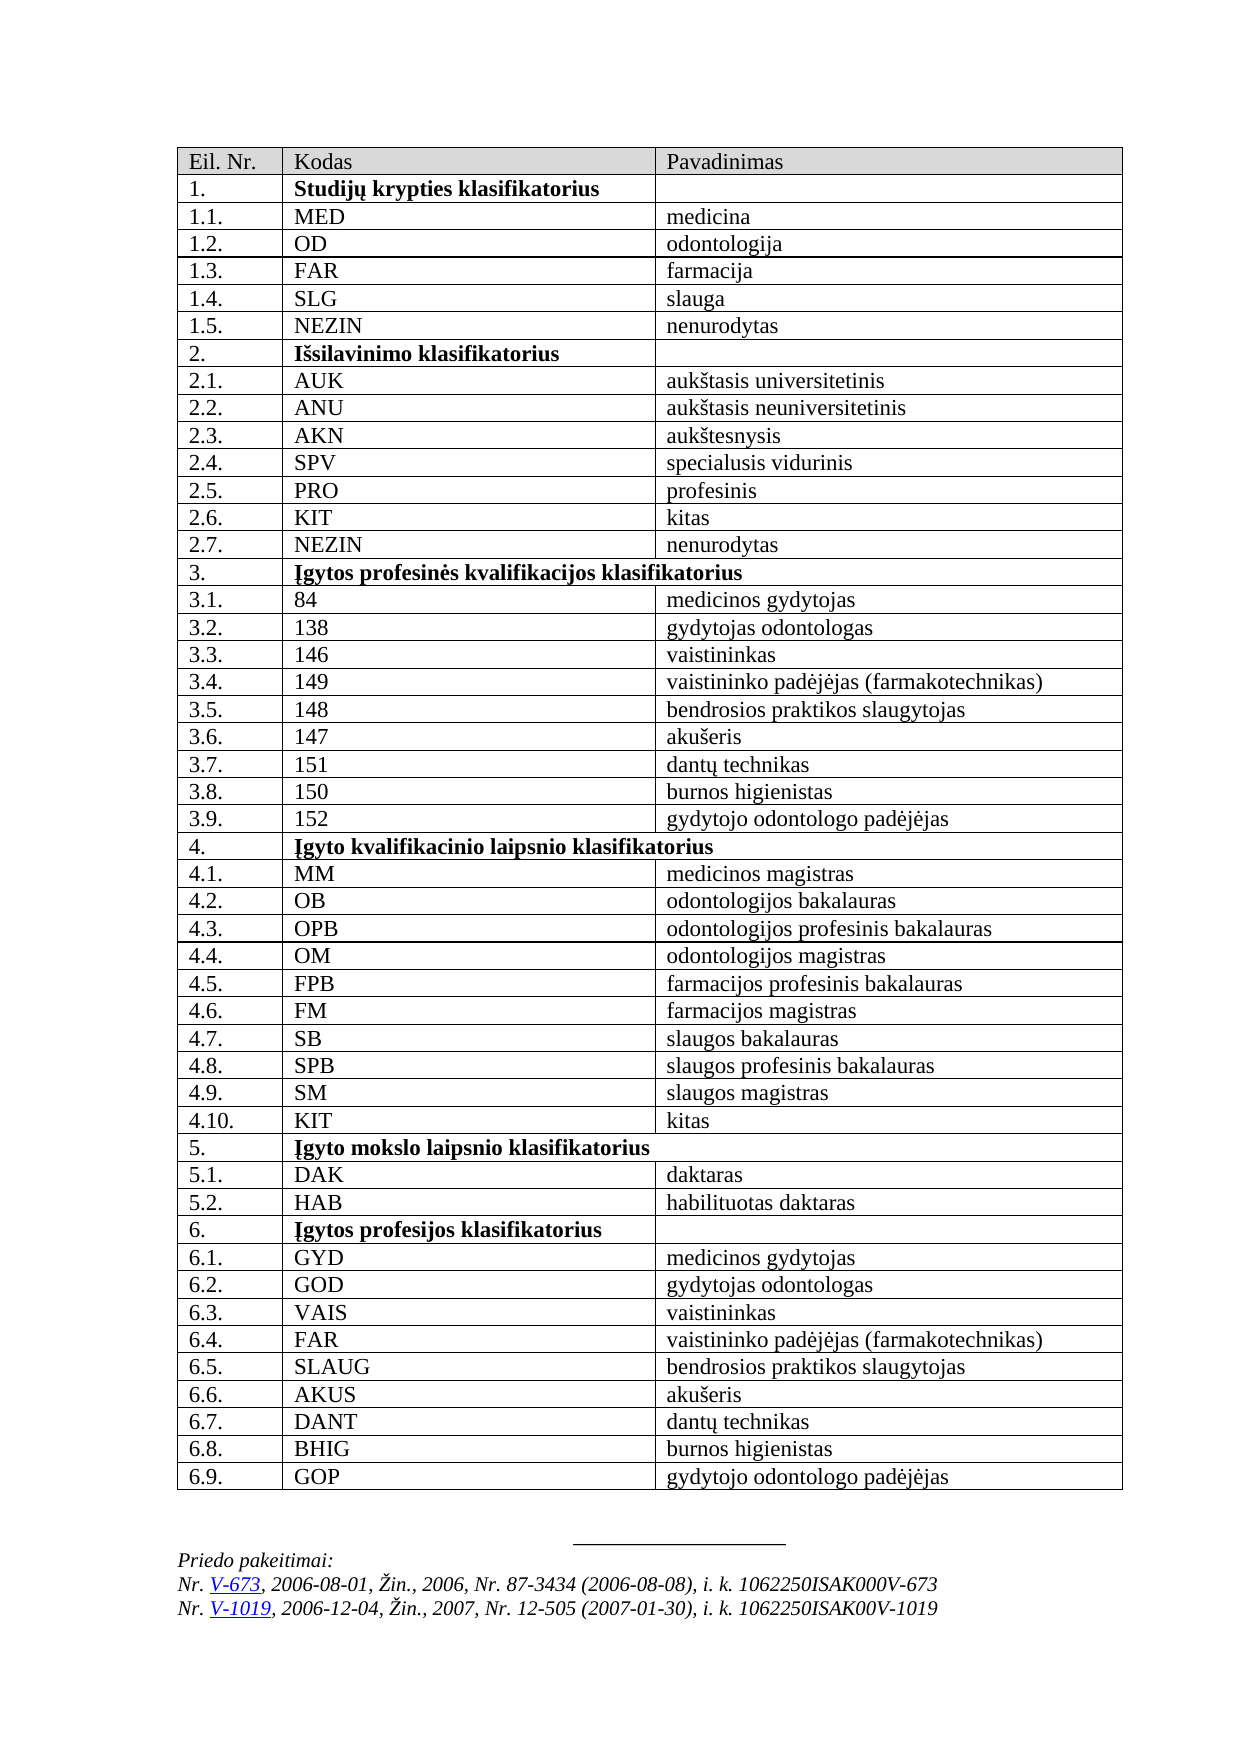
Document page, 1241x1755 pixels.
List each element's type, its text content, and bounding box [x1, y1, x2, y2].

table_cell FAR [283, 258, 655, 284]
table_cell 1.5. [178, 312, 282, 339]
table_cell 1.4. [178, 285, 282, 311]
table_cell 4.9. [178, 1079, 282, 1106]
table_cell 3.4. [178, 669, 282, 695]
table_cell SB [283, 1025, 655, 1051]
table_header Eil. Nr. [178, 148, 282, 174]
table_cell vaistininko padėjėjas (farmakotechnikas) [656, 1326, 1122, 1352]
text _________________ [177, 1519, 1181, 1548]
table_cell OB [283, 888, 655, 914]
table_cell specialusis vidurinis [656, 449, 1122, 476]
table_cell 2.4. [178, 449, 282, 476]
table_cell 4.2. [178, 888, 282, 914]
table_cell 6.9. [178, 1463, 282, 1489]
table_cell 6.6. [178, 1381, 282, 1407]
table_cell gydytojo odontologo padėjėjas [656, 1463, 1122, 1489]
table_cell SLAUG [283, 1353, 655, 1380]
table_cell VAIS [283, 1299, 655, 1325]
table_cell habilituotas daktaras [656, 1189, 1122, 1215]
table_cell 6.8. [178, 1436, 282, 1462]
table_cell MED [283, 203, 655, 229]
table_cell SPB [283, 1052, 655, 1078]
table_cell 6.2. [178, 1271, 282, 1297]
table_cell OPB [283, 915, 655, 941]
table_cell 151 [283, 751, 655, 777]
table_cell [656, 340, 1122, 366]
table_cell AKUS [283, 1381, 655, 1407]
table_cell 6.7. [178, 1408, 282, 1434]
table_cell bendrosios praktikos slaugytojas [656, 696, 1122, 722]
table_cell nenurodytas [656, 312, 1122, 339]
table_cell vaistininkas [656, 1299, 1122, 1325]
table_cell 3.5. [178, 696, 282, 722]
table_cell gydytojas odontologas [656, 1271, 1122, 1297]
table_cell SLG [283, 285, 655, 311]
table_cell 3.7. [178, 751, 282, 777]
table_cell Įgytos profesinės kvalifikacijos klasifikatorius [283, 559, 1122, 585]
text Nr. V-673, 2006-08-01, Žin., 2006, Nr. 87-3434 (2006-08-08), i. k. 1062250ISAK000V-673 [177, 1572, 1181, 1596]
table_cell 147 [283, 723, 655, 749]
table_cell medicinos magistras [656, 860, 1122, 887]
table_cell 2.2. [178, 395, 282, 421]
text Priedo pakeitimai: [177, 1548, 1181, 1572]
table_cell 152 [283, 805, 655, 832]
table_cell 3.3. [178, 641, 282, 667]
table_cell odontologija [656, 230, 1122, 256]
table_cell burnos higienistas [656, 778, 1122, 804]
table_cell medicina [656, 203, 1122, 229]
table_cell 3.2. [178, 614, 282, 640]
table_cell Studijų krypties klasifikatorius [283, 175, 655, 202]
table_cell SPV [283, 449, 655, 476]
table_cell gydytojo odontologo padėjėjas [656, 805, 1122, 832]
table_cell slaugos bakalauras [656, 1025, 1122, 1051]
table_cell 84 [283, 586, 655, 613]
table_cell KIT [283, 504, 655, 530]
table_cell 4.4. [178, 943, 282, 969]
table_cell 4.3. [178, 915, 282, 941]
table_cell NEZIN [283, 531, 655, 558]
table_cell SM [283, 1079, 655, 1106]
table_cell GOD [283, 1271, 655, 1297]
table_cell 146 [283, 641, 655, 667]
table_cell daktaras [656, 1162, 1122, 1188]
table_header Pavadinimas [656, 148, 1122, 174]
table_cell 150 [283, 778, 655, 804]
table_cell 2.5. [178, 477, 282, 503]
table_cell 3. [178, 559, 282, 585]
table_cell gydytojas odontologas [656, 614, 1122, 640]
table_cell 6.1. [178, 1244, 282, 1270]
table_cell 2.7. [178, 531, 282, 558]
table_cell OD [283, 230, 655, 256]
table_cell 6. [178, 1216, 282, 1243]
table_cell 2.6. [178, 504, 282, 530]
table_cell kitas [656, 1107, 1122, 1133]
table_cell odontologijos profesinis bakalauras [656, 915, 1122, 941]
table_cell MM [283, 860, 655, 887]
table_cell 6.4. [178, 1326, 282, 1352]
table_header Kodas [283, 148, 655, 174]
table_cell DAK [283, 1162, 655, 1188]
table_cell 1.1. [178, 203, 282, 229]
table_cell 4.7. [178, 1025, 282, 1051]
table_cell Išsilavinimo klasifikatorius [283, 340, 655, 366]
table_cell 4.10. [178, 1107, 282, 1133]
table_cell 1. [178, 175, 282, 202]
table_cell vaistininkas [656, 641, 1122, 667]
table_cell [656, 175, 1122, 202]
table_cell 138 [283, 614, 655, 640]
table_cell 5.1. [178, 1162, 282, 1188]
table_cell Įgyto mokslo laipsnio klasifikatorius [283, 1134, 1122, 1161]
table_cell vaistininko padėjėjas (farmakotechnikas) [656, 669, 1122, 695]
table_cell odontologijos bakalauras [656, 888, 1122, 914]
table_cell bendrosios praktikos slaugytojas [656, 1353, 1122, 1380]
table_cell 3.8. [178, 778, 282, 804]
table_cell slaugos profesinis bakalauras [656, 1052, 1122, 1078]
table_cell ANU [283, 395, 655, 421]
table_cell Įgyto kvalifikacinio laipsnio klasifikatorius [283, 833, 1122, 859]
table_cell 148 [283, 696, 655, 722]
table_cell slauga [656, 285, 1122, 311]
table_cell GYD [283, 1244, 655, 1270]
table_cell 3.9. [178, 805, 282, 832]
table_cell farmacijos profesinis bakalauras [656, 970, 1122, 996]
table_cell FM [283, 997, 655, 1023]
table_cell nenurodytas [656, 531, 1122, 558]
table_cell KIT [283, 1107, 655, 1133]
table_cell AUK [283, 367, 655, 393]
table_cell FPB [283, 970, 655, 996]
table_cell PRO [283, 477, 655, 503]
table_cell 5.2. [178, 1189, 282, 1215]
table_cell [656, 1216, 1122, 1243]
table_cell 6.3. [178, 1299, 282, 1325]
table_cell OM [283, 943, 655, 969]
table_cell akušeris [656, 1381, 1122, 1407]
table_cell 1.2. [178, 230, 282, 256]
table_cell aukštesnysis [656, 422, 1122, 448]
table_cell 4.5. [178, 970, 282, 996]
table_cell aukštasis neuniversitetinis [656, 395, 1122, 421]
table_cell 2.1. [178, 367, 282, 393]
table_cell 6.5. [178, 1353, 282, 1380]
table_cell 2. [178, 340, 282, 366]
table_cell kitas [656, 504, 1122, 530]
table_cell slaugos magistras [656, 1079, 1122, 1106]
table_cell DANT [283, 1408, 655, 1434]
table_cell dantų technikas [656, 1408, 1122, 1434]
table_cell medicinos gydytojas [656, 586, 1122, 613]
table_cell 4.6. [178, 997, 282, 1023]
table_cell 3.6. [178, 723, 282, 749]
table_cell akušeris [656, 723, 1122, 749]
table_cell odontologijos magistras [656, 943, 1122, 969]
table_cell FAR [283, 1326, 655, 1352]
table_cell burnos higienistas [656, 1436, 1122, 1462]
table_cell 4.8. [178, 1052, 282, 1078]
table_cell NEZIN [283, 312, 655, 339]
table_cell farmacijos magistras [656, 997, 1122, 1023]
table_cell 1.3. [178, 258, 282, 284]
table_cell 3.1. [178, 586, 282, 613]
table_cell dantų technikas [656, 751, 1122, 777]
table_cell HAB [283, 1189, 655, 1215]
table_cell BHIG [283, 1436, 655, 1462]
table_cell 149 [283, 669, 655, 695]
table_cell GOP [283, 1463, 655, 1489]
table_cell 4.1. [178, 860, 282, 887]
text Nr. V-1019, 2006-12-04, Žin., 2007, Nr. 12-505 (2007-01-30), i. k. 1062250ISAK00V-1019 [177, 1596, 1181, 1620]
table_cell profesinis [656, 477, 1122, 503]
table_cell Įgytos profesijos klasifikatorius [283, 1216, 655, 1243]
table_cell 4. [178, 833, 282, 859]
table_cell farmacija [656, 258, 1122, 284]
table_cell AKN [283, 422, 655, 448]
table_cell medicinos gydytojas [656, 1244, 1122, 1270]
table_cell 5. [178, 1134, 282, 1161]
table_cell aukštasis universitetinis [656, 367, 1122, 393]
table_cell 2.3. [178, 422, 282, 448]
